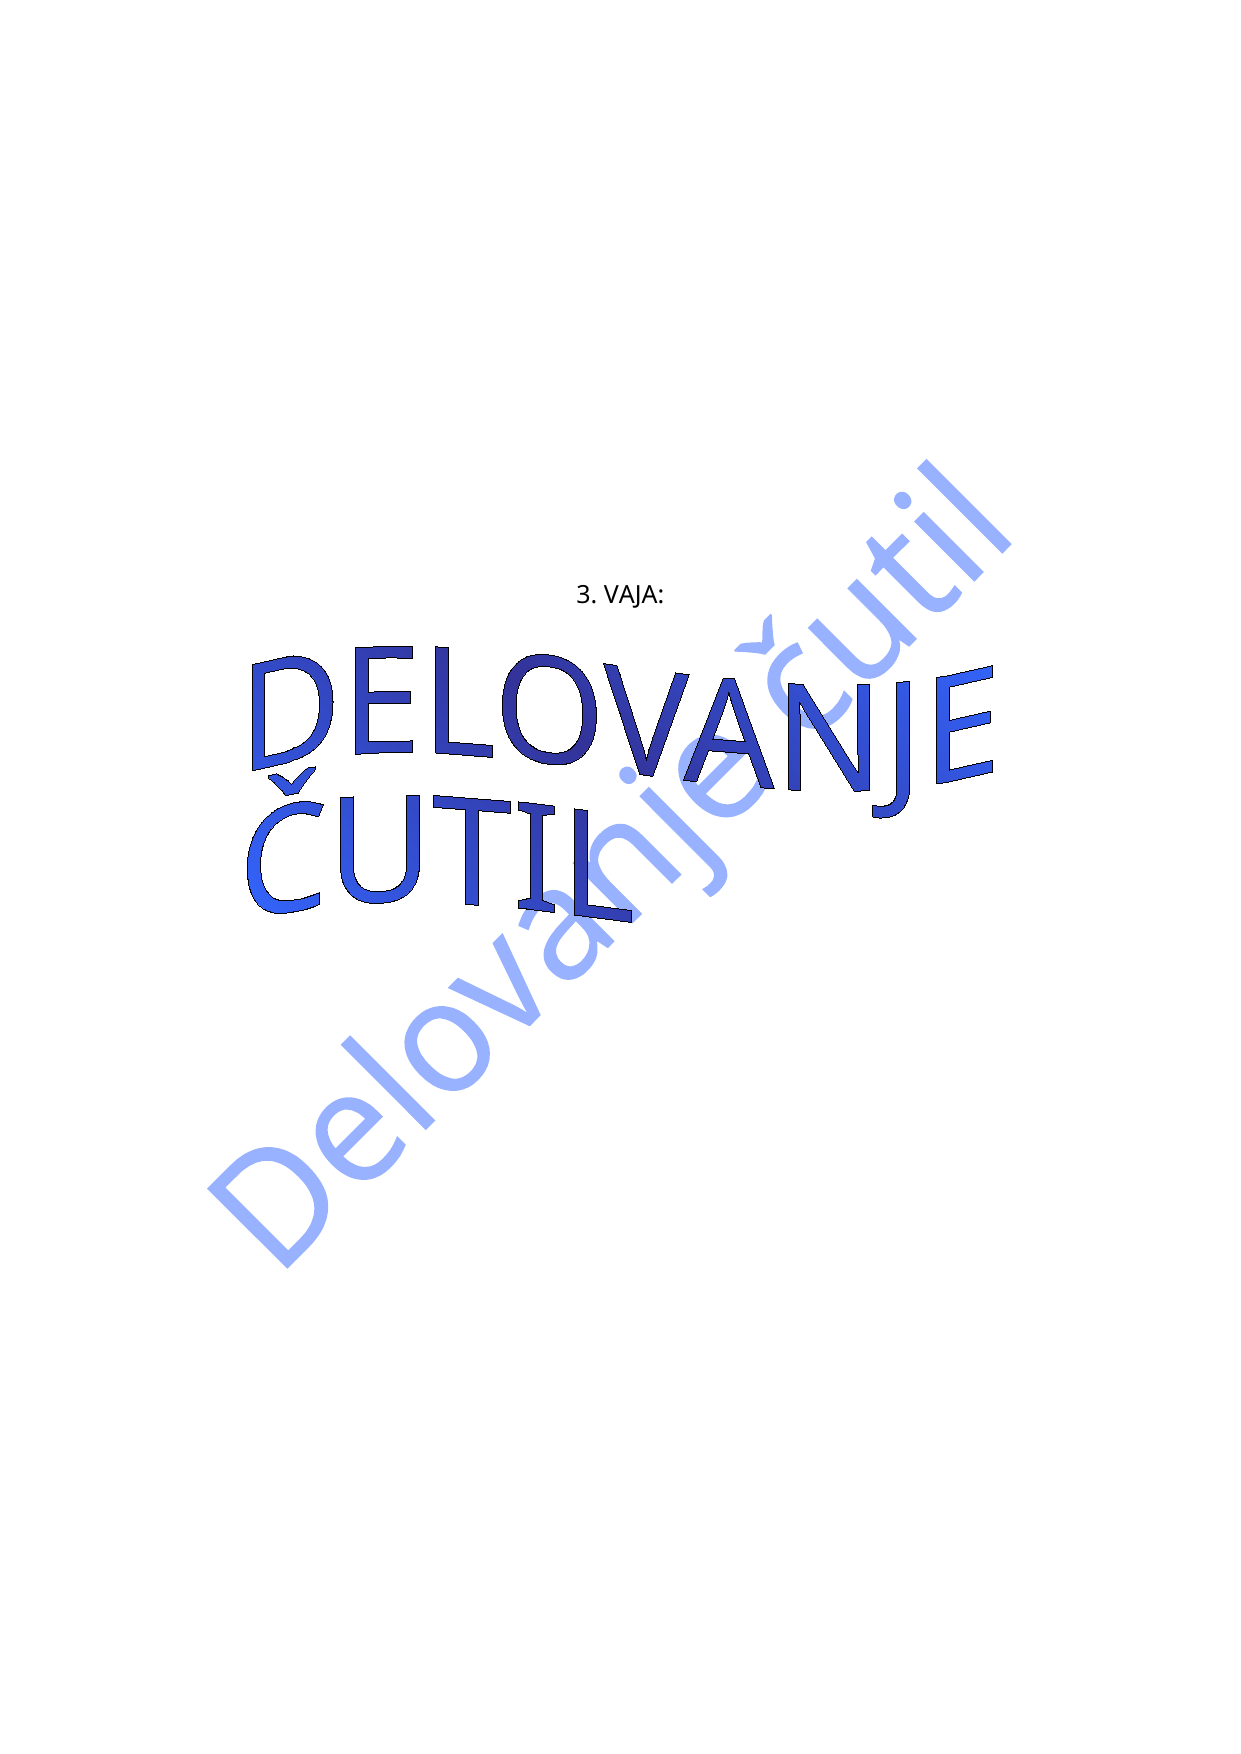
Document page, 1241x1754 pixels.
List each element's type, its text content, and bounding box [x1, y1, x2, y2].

text 3. VAJA: [148, 577, 1093, 611]
